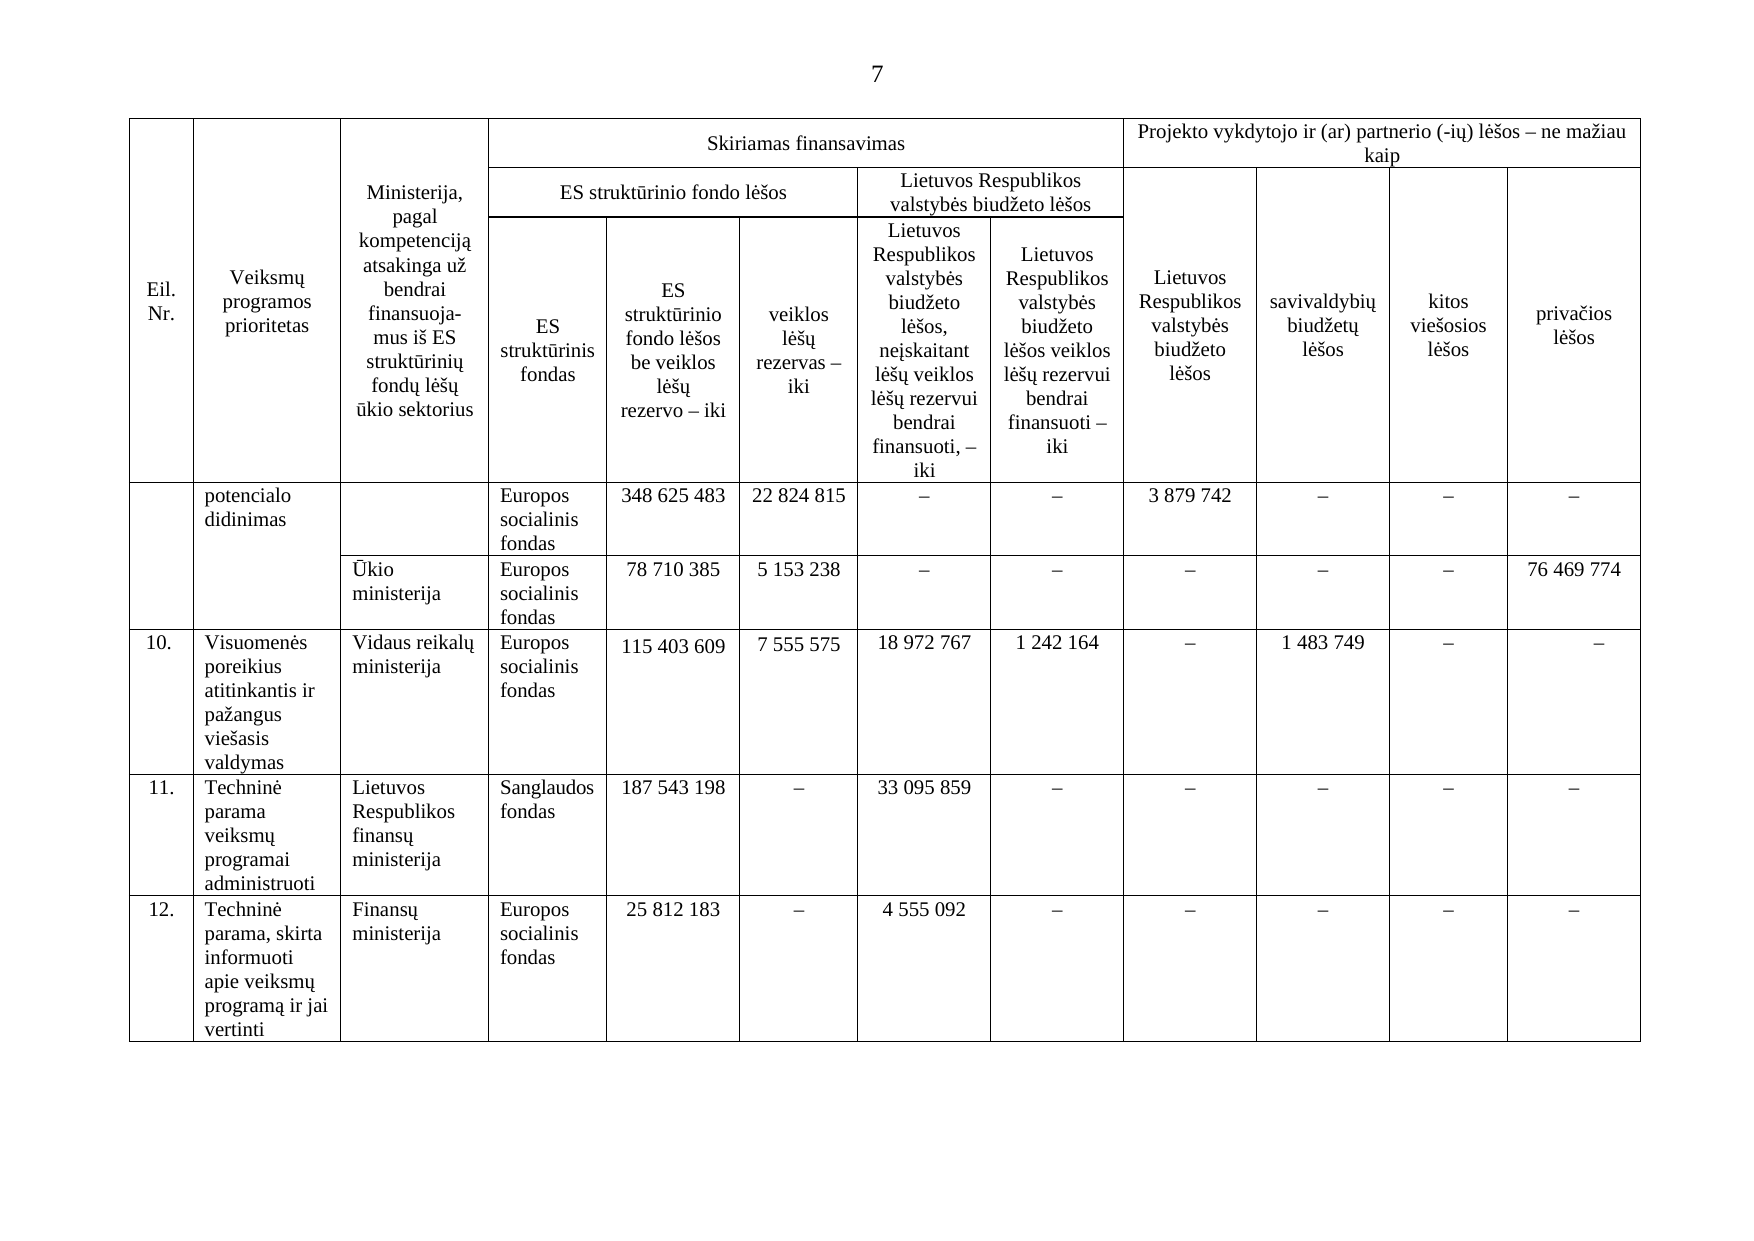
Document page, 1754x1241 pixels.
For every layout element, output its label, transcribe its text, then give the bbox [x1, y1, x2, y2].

table_cell Vidaus reikalų ministerija [341, 630, 488, 774]
table_cell 78 710 385 [607, 556, 739, 629]
table_cell – [1124, 775, 1256, 895]
table_cell – [1508, 896, 1640, 1041]
table_cell – [1390, 896, 1507, 1041]
table_cell – [1124, 896, 1256, 1041]
table_cell privačios lėšos [1508, 168, 1640, 482]
table_cell 25 812 183 [607, 896, 739, 1041]
table_cell veiklos lėšų rezervas – iki [740, 218, 857, 482]
table_cell 187 543 198 [607, 775, 739, 895]
table_cell [341, 483, 488, 555]
table_cell – [1508, 775, 1640, 895]
table_cell Visuomenės poreikius atitinkantis ir pažangus viešasis valdymas [194, 630, 340, 774]
table_cell – [1257, 483, 1389, 555]
table_cell [194, 555, 340, 629]
table_cell 12. [130, 896, 193, 1041]
table_cell – [991, 556, 1123, 629]
table_cell Europos socialinis fondas [489, 896, 606, 1041]
table_cell 7 555 575 [740, 630, 857, 774]
table_cell 1 483 749 [1257, 630, 1389, 774]
table_header Ministerija, pagal kompetenciją atsakinga už bendrai finansuoja-mus iš ES struktūrinių fondų lėšų ūkio sektorius [341, 119, 488, 482]
table_cell – [858, 483, 990, 555]
table_header Veiksmų programos prioritetas [194, 119, 340, 482]
table_cell 18 972 767 [858, 630, 990, 774]
table_cell – [1390, 775, 1507, 895]
table_cell – [858, 556, 990, 629]
table_cell Lietuvos Respublikos valstybės biudžeto lėšos [1124, 168, 1256, 482]
table_header Skiriamas finansavimas [489, 119, 1123, 167]
table_cell ES struktūrinis fondas [489, 218, 606, 482]
table_cell savivaldybių biudžetų lėšos [1257, 168, 1389, 482]
table_cell – [991, 896, 1123, 1041]
table_cell Lietuvos Respublikos finansų ministerija [341, 775, 488, 895]
table_cell ES struktūrinio fondo lėšos be veiklos lėšų rezervo – iki [607, 218, 739, 482]
table_cell kitos viešosios lėšos [1390, 168, 1507, 482]
table_cell [130, 483, 193, 555]
table_cell Europos socialinis fondas [489, 483, 606, 555]
table_cell Lietuvos Respublikos valstybės biudžeto lėšos [858, 168, 1123, 216]
table_cell 348 625 483 [607, 483, 739, 555]
table_cell Lietuvos Respublikos valstybės biudžeto lėšos, neįskaitant lėšų veiklos lėšų rezervui bendrai finansuoti, – iki [858, 218, 990, 482]
table_cell 11. [130, 775, 193, 895]
table_cell Finansų ministerija [341, 896, 488, 1041]
table_cell 5 153 238 [740, 556, 857, 629]
table_cell Techninė parama, skirta informuoti apie veiksmų programą ir jai vertinti [194, 896, 340, 1041]
table_cell Europos socialinis fondas [489, 556, 606, 629]
table_cell – [1390, 630, 1507, 774]
table_cell – [740, 896, 857, 1041]
table_cell – [1508, 483, 1640, 555]
table_cell 22 824 815 [740, 483, 857, 555]
table_cell – [740, 775, 857, 895]
table_cell – [1390, 556, 1507, 629]
table_cell – [1257, 556, 1389, 629]
table_cell Techninė parama veiksmų programai administruoti [194, 775, 340, 895]
table_cell Ūkio ministerija [341, 556, 488, 629]
table_header Eil. Nr. [130, 119, 193, 482]
table_cell – [1257, 896, 1389, 1041]
table_cell 1 242 164 [991, 630, 1123, 774]
table_cell – [1124, 630, 1256, 774]
table_cell potencialo didinimas [194, 483, 340, 555]
table_cell [130, 555, 193, 629]
table_cell 4 555 092 [858, 896, 990, 1041]
table_cell Sanglaudos fondas [489, 775, 606, 895]
table_cell 76 469 774 [1508, 556, 1640, 629]
table_cell Lietuvos Respublikos valstybės biudžeto lėšos veiklos lėšų rezervui bendrai finansuoti – iki [991, 218, 1123, 482]
table_cell – [1257, 775, 1389, 895]
table_cell 115 403 609 [607, 630, 739, 774]
table_cell ES struktūrinio fondo lėšos [489, 168, 857, 216]
table_cell – [991, 483, 1123, 555]
table_cell 33 095 859 [858, 775, 990, 895]
table_cell 3 879 742 [1124, 483, 1256, 555]
table_cell – [1390, 483, 1507, 555]
table_cell 10. [130, 630, 193, 774]
table_cell – [1508, 630, 1640, 774]
table_header Projekto vykdytojo ir (ar) partnerio (-ių) lėšos – ne mažiau kaip [1124, 119, 1640, 167]
table_cell – [1124, 556, 1256, 629]
table_cell Europos socialinis fondas [489, 630, 606, 774]
table_cell – [991, 775, 1123, 895]
